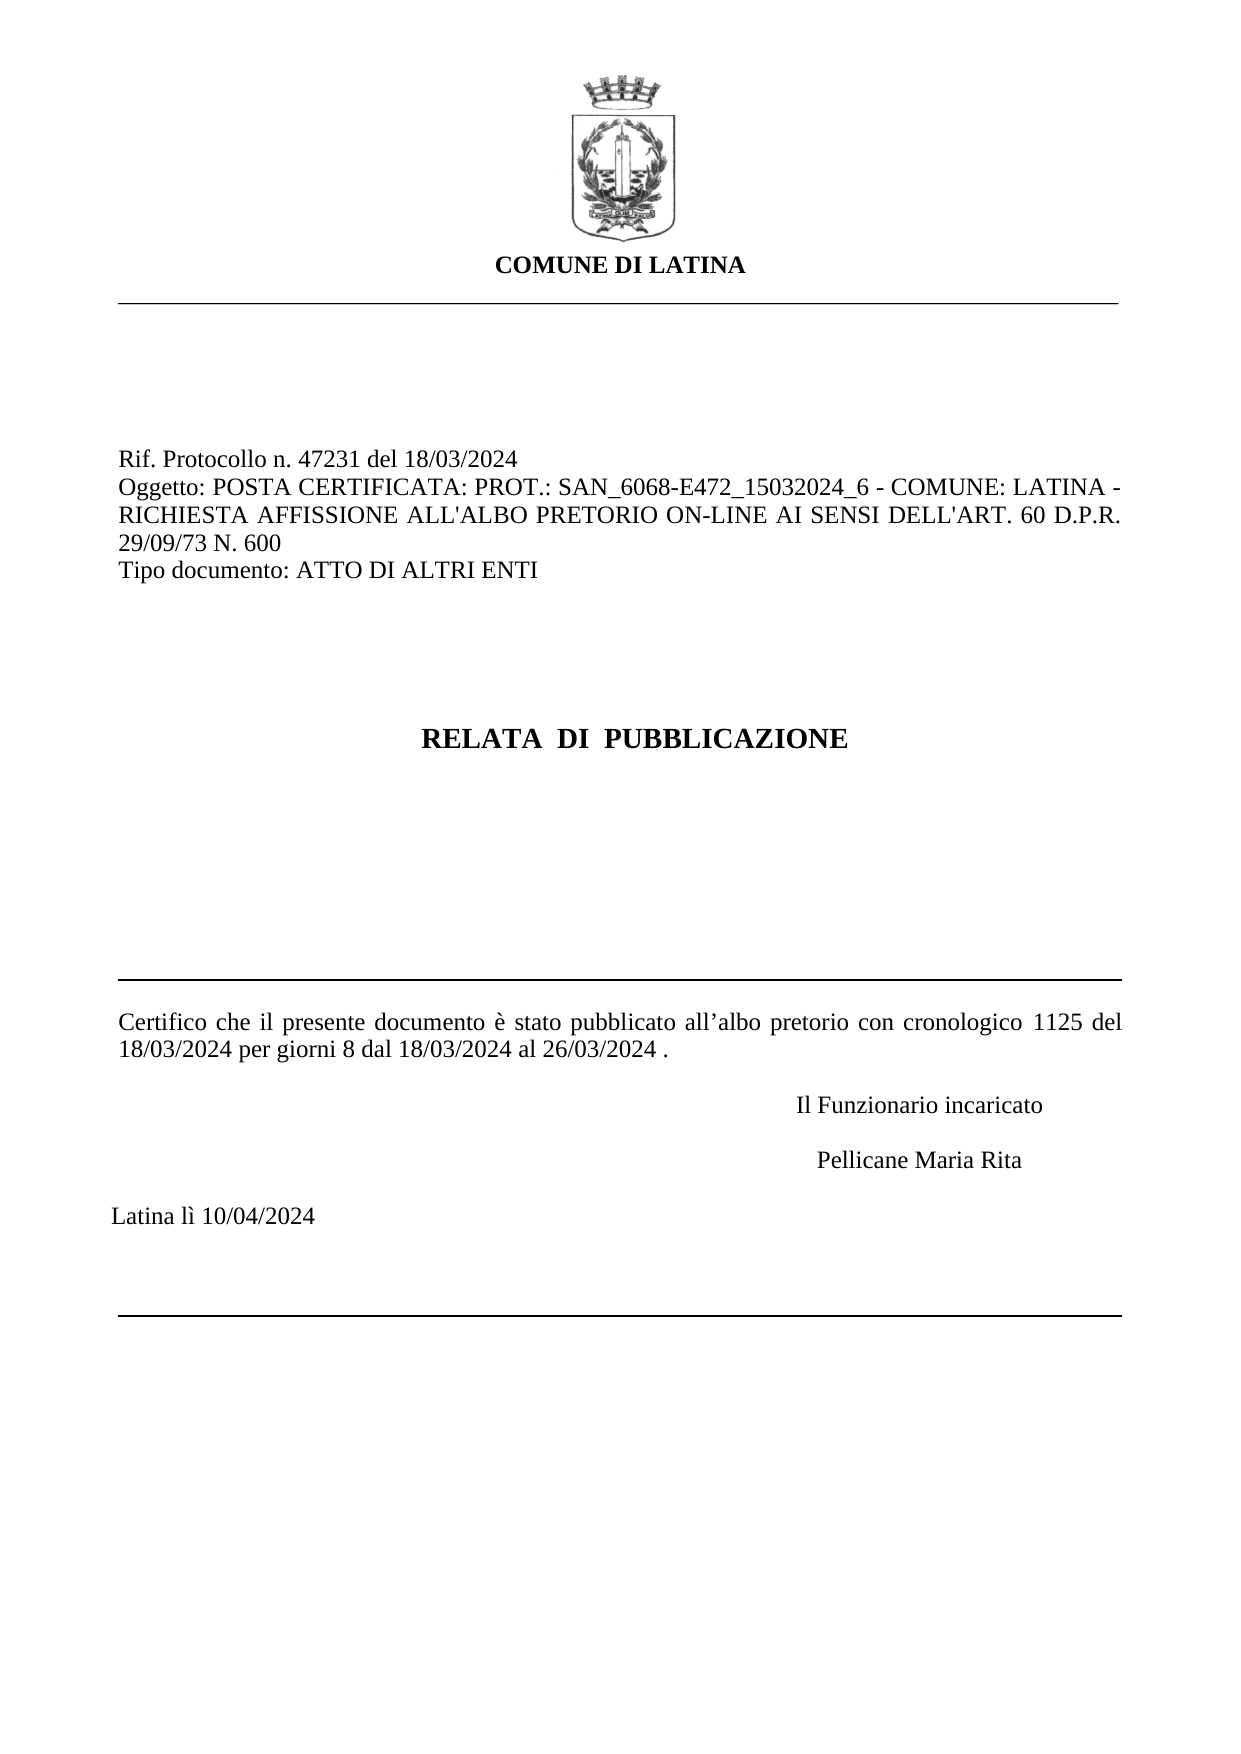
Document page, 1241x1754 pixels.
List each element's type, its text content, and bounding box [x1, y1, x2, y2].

text Oggetto: POSTA CERTIFICATA: PROT.: SAN_6068-E472_15032024_6 - COMUNE: LATINA - RICHIESTA AFFISSIONE ALL'ALBO PRETORIO ON-LINE AI SENSI DELL'ART. 60 D.P.R. 29/09/73 N. 600 [118, 473, 1122, 556]
table_cell [692, 1146, 709, 1174]
table_cell [709, 1202, 1129, 1229]
picture [556, 75, 685, 252]
table_cell [591, 1202, 692, 1229]
table_cell Pellicane Maria Rita [709, 1146, 1129, 1174]
table_cell [111, 1174, 591, 1202]
text Tipo documento: ATTO DI ALTRI ENTI [118, 556, 1122, 584]
table_header [692, 1091, 709, 1119]
table_cell [692, 1119, 709, 1146]
table_cell [591, 1174, 692, 1202]
table_cell [692, 1202, 709, 1229]
subtitle RELATA DI PUBBLICAZIONE [118, 723, 1122, 755]
table_cell [692, 1174, 709, 1202]
table_cell [111, 1146, 591, 1174]
table_cell [591, 1146, 692, 1174]
text Certifico che il presente documento è stato pubblicato all’albo pretorio con cronologico 1125 del 18/03/2024 per giorni 8 dal 18/03/2024 al 26/03/2024 . [118, 1008, 1122, 1063]
table_header [591, 1091, 692, 1119]
table_cell [111, 1119, 591, 1146]
table_header [111, 1091, 591, 1119]
table_cell [709, 1174, 1129, 1202]
text Rif. Protocollo n. 47231 del 18/03/2024 [118, 446, 1122, 473]
table_cell [591, 1119, 692, 1146]
table_cell Latina lì 10/04/2024 [111, 1202, 591, 1229]
table_header Il Funzionario incaricato [709, 1091, 1129, 1119]
table_cell [709, 1119, 1129, 1146]
